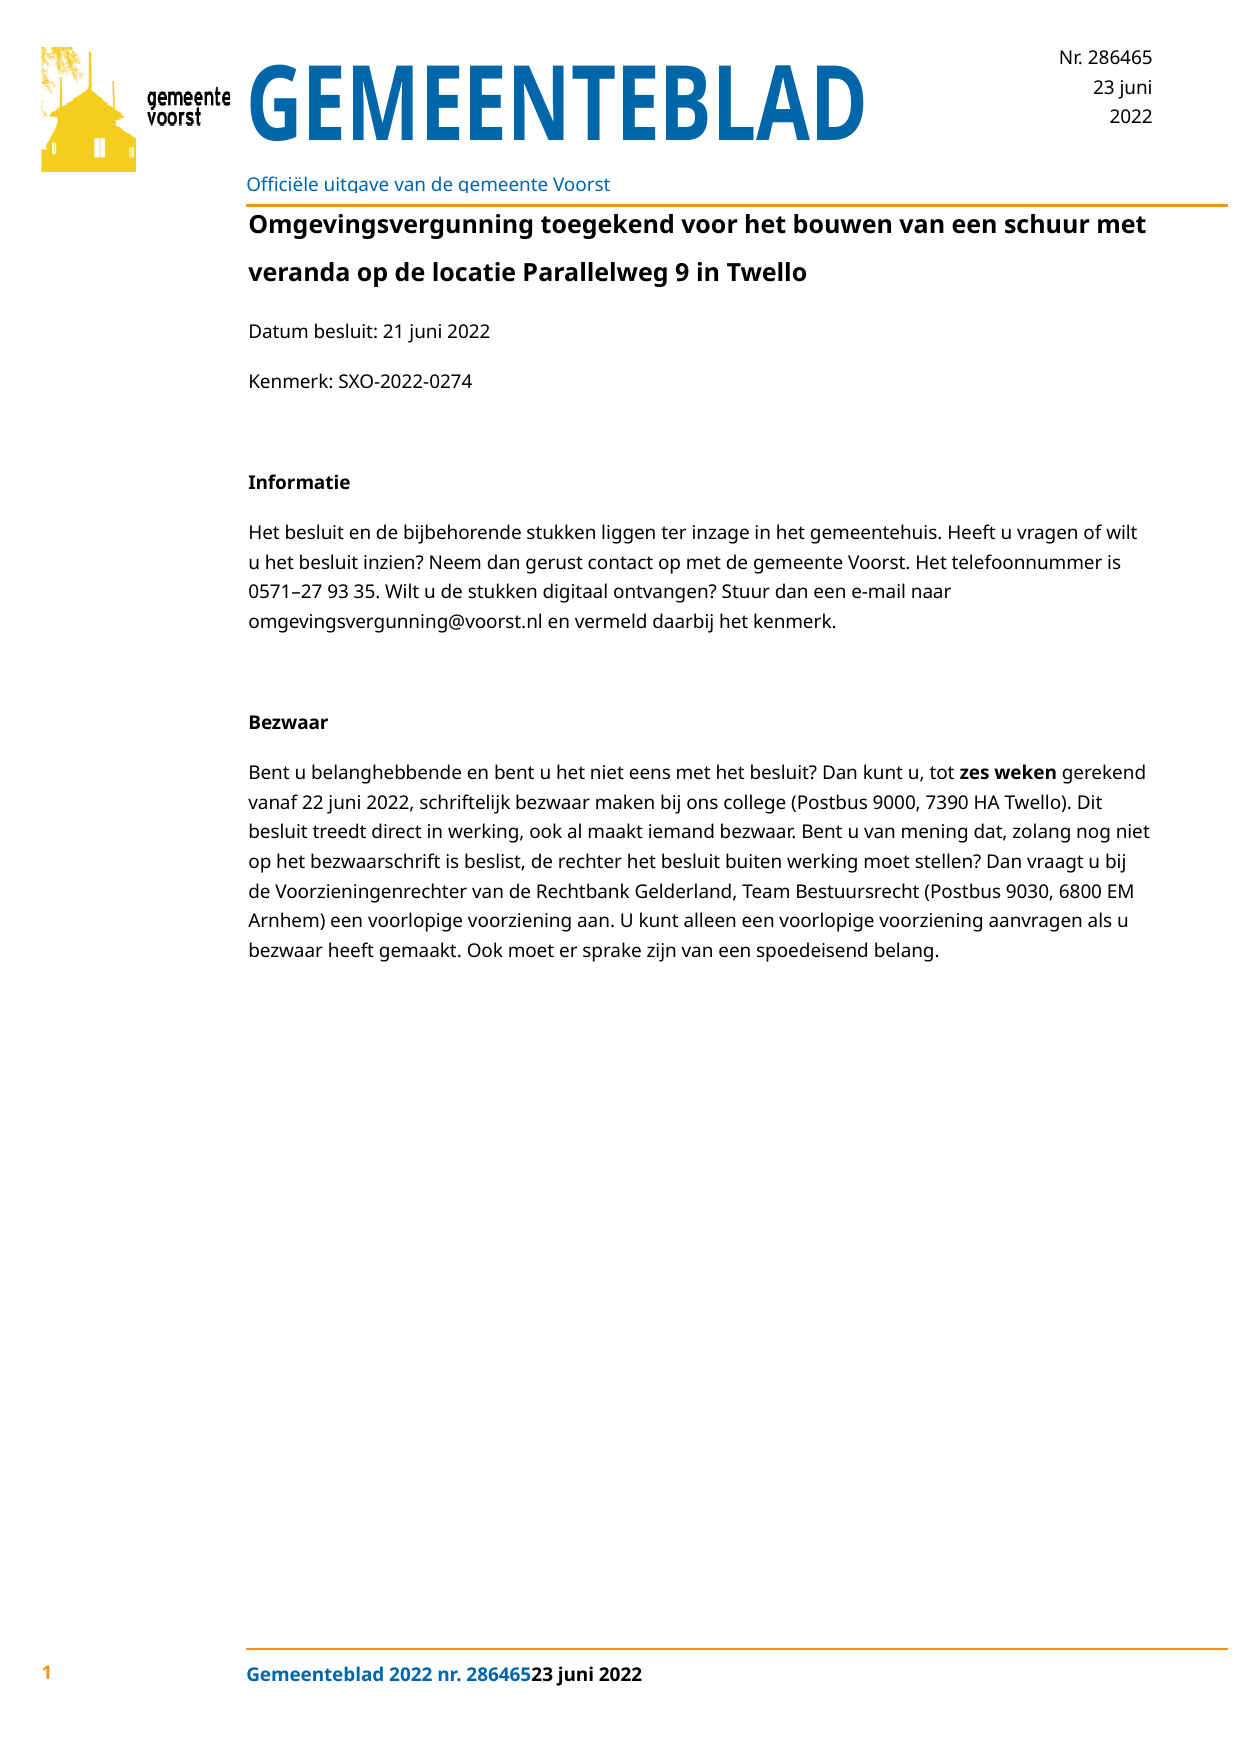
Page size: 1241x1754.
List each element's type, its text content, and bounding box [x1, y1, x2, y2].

text Bezwaar [248, 709, 1152, 735]
text Het besluit en de bijbehorende stukken liggen ter inzage in het gemeentehuis. Heeft u vragen of wilt u het besluit inzien? Neem dan gerust contact op met de gemeente Voorst. Het telefoonnummer is 0571–27 93 35. Wilt u de stukken digitaal ontvangen? Stuur dan een e-mail naar omgevingsvergunning@voorst.nl en vermeld daarbij het kenmerk. [248, 519, 1152, 634]
text Bent u belanghebbende en bent u het niet eens met het besluit? Dan kunt u, tot zes weken gerekend vanaf 22 juni 2022, schriftelijk bezwaar maken bij ons college (Postbus 9000, 7390 HA Twello). Dit besluit treedt direct in werking, ook al maakt iemand bezwaar. Bent u van mening dat, zolang nog niet op het bezwaarschrift is beslist, de rechter het besluit buiten werking moet stellen? Dan vraagt u bij de Voorzieningenrechter van de Rechtbank Gelderland, Team Bestuursrecht (Postbus 9030, 6800 EM Arnhem) een voorlopige voorziening aan. U kunt alleen een voorlopige voorziening aanvragen als u bezwaar heeft gemaakt. Ook moet er sprake zijn van een spoedeisend belang. [248, 759, 1152, 963]
text Datum besluit: 21 juni 2022 [248, 318, 1152, 344]
text Informatie [248, 469, 1152, 495]
text Omgevingsvergunning toegekend voor het bouwen van een schuur met veranda op de locatie Parallelweg 9 in Twello [248, 207, 1152, 288]
text Kenmerk: SXO-2022-0274 [248, 368, 1152, 394]
picture [41, 47, 231, 172]
